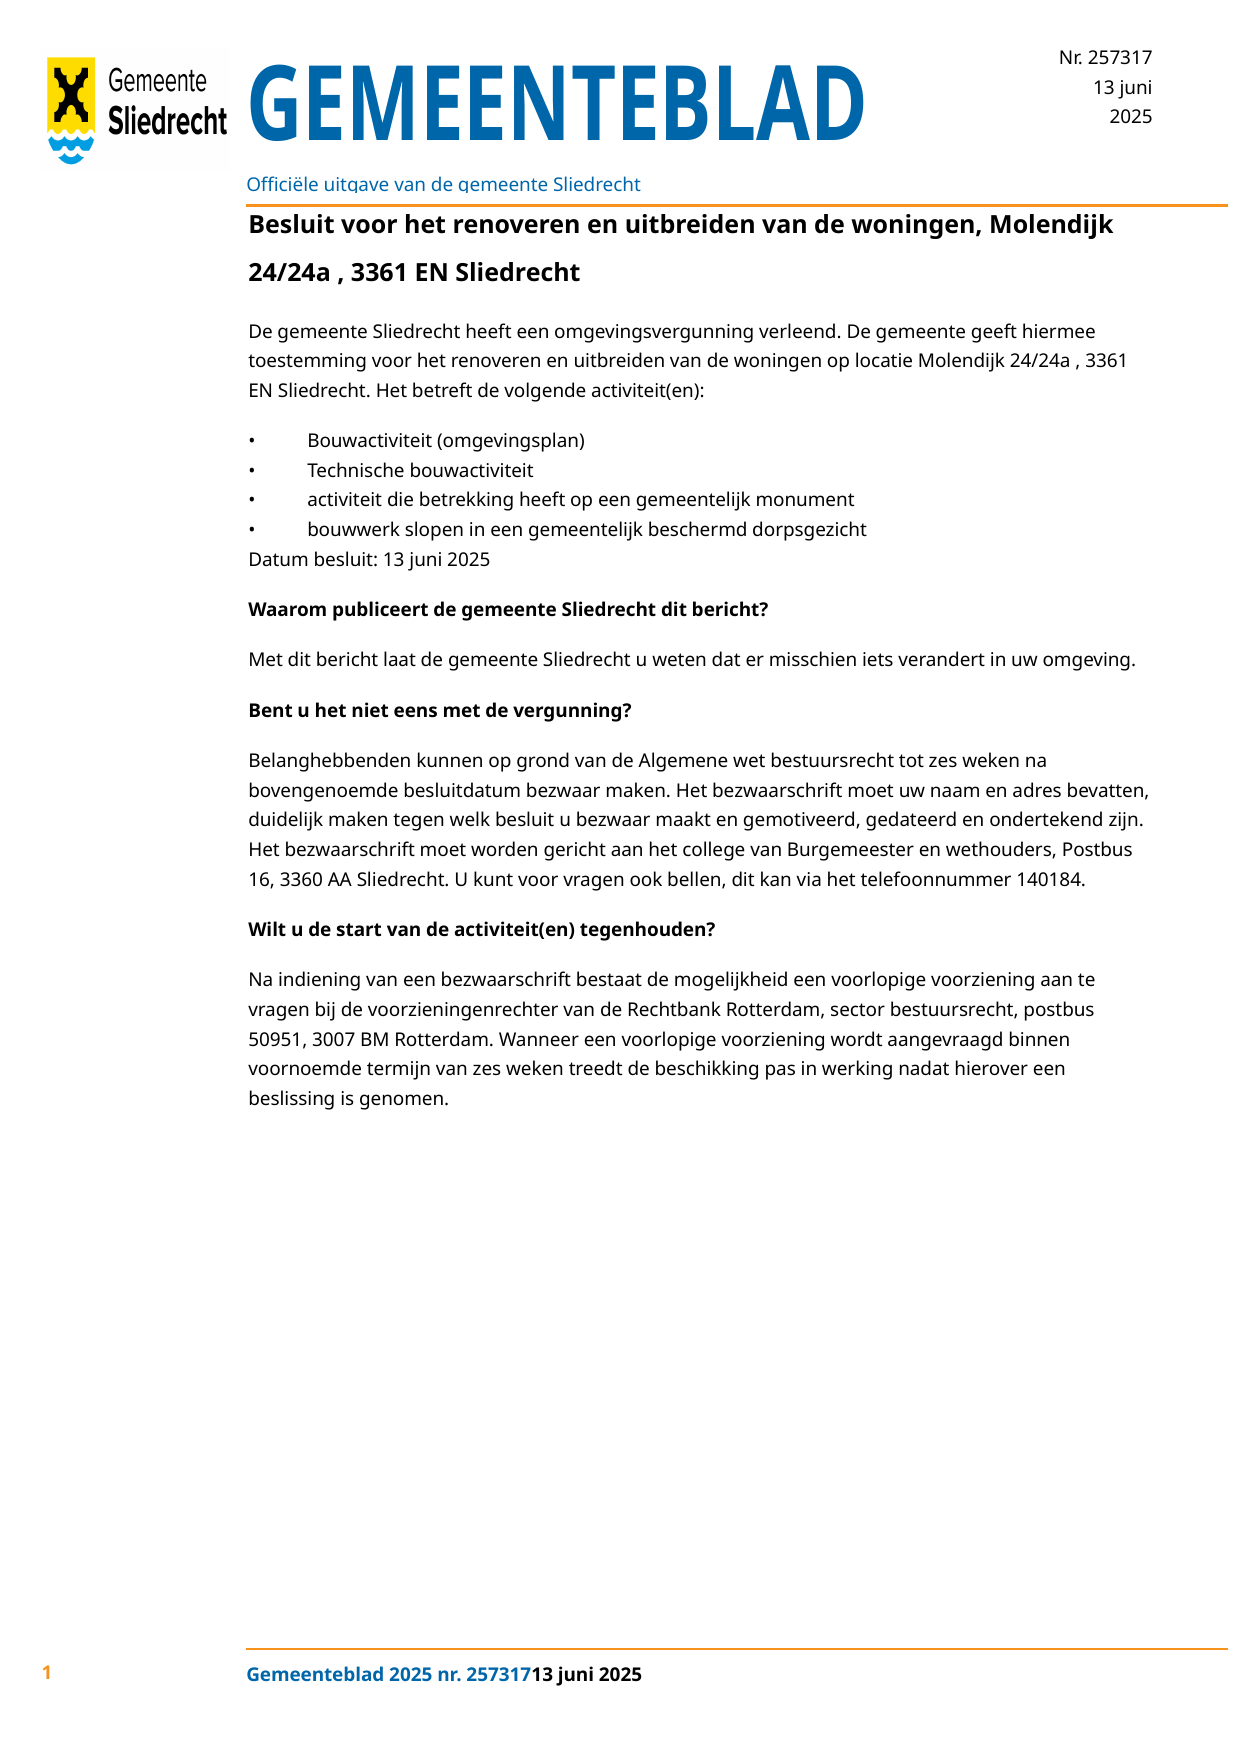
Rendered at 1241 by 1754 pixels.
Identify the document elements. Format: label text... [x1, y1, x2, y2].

text Met dit bericht laat de gemeente Sliedrecht u weten dat er misschien iets verandert in uw omgeving. [248, 647, 1152, 672]
text De gemeente Sliedrecht heeft een omgevingsvergunning verleend. De gemeente geeft hiermee toestemming voor het renoveren en uitbreiden van de woningen op locatie Molendijk 24/24a , 3361 EN Sliedrecht. Het betreft de volgende activiteit(en): [248, 318, 1152, 403]
text Bent u het niet eens met de vergunning? [248, 697, 1152, 723]
text Belanghebbenden kunnen op grond van de Algemene wet bestuursrecht tot zes weken na bovengenoemde besluitdatum bezwaar maken. Het bezwaarschrift moet uw naam en adres bevatten, duidelijk maken tegen welk besluit u bezwaar maakt en gemotiveerd, gedateerd en ondertekend zijn. Het bezwaarschrift moet worden gericht aan het college van Burgemeester en wethouders, Postbus 16, 3360 AA Sliedrecht. U kunt voor vragen ook bellen, dit kan via het telefoonnummer 140184. [248, 747, 1152, 892]
list Technische bouwactiviteit [248, 457, 1152, 483]
text Na indiening van een bezwaarschrift bestaat de mogelijkheid een voorlopige voorziening aan te vragen bij de voorzieningenrechter van de Rechtbank Rotterdam, sector bestuursrecht, postbus 50951, 3007 BM Rotterdam. Wanneer een voorlopige voorziening wordt aangevraagd binnen voornoemde termijn van zes weken treedt de beschikking pas in werking nadat hierover een beslissing is genomen. [248, 967, 1152, 1111]
text Datum besluit: 13 juni 2025 [248, 546, 1152, 572]
text Waarom publiceert de gemeente Sliedrecht dit bericht? [248, 596, 1152, 622]
list bouwwerk slopen in een gemeentelijk beschermd dorpsgezicht [248, 516, 1152, 542]
text Besluit voor het renoveren en uitbreiden van de woningen, Molendijk 24/24a , 3361 EN Sliedrecht [248, 207, 1152, 288]
picture [41, 47, 231, 172]
list Bouwactiviteit (omgevingsplan) [248, 427, 1152, 453]
text Wilt u de start van de activiteit(en) tegenhouden? [248, 916, 1152, 942]
list activiteit die betrekking heeft op een gemeentelijk monument [248, 487, 1152, 512]
